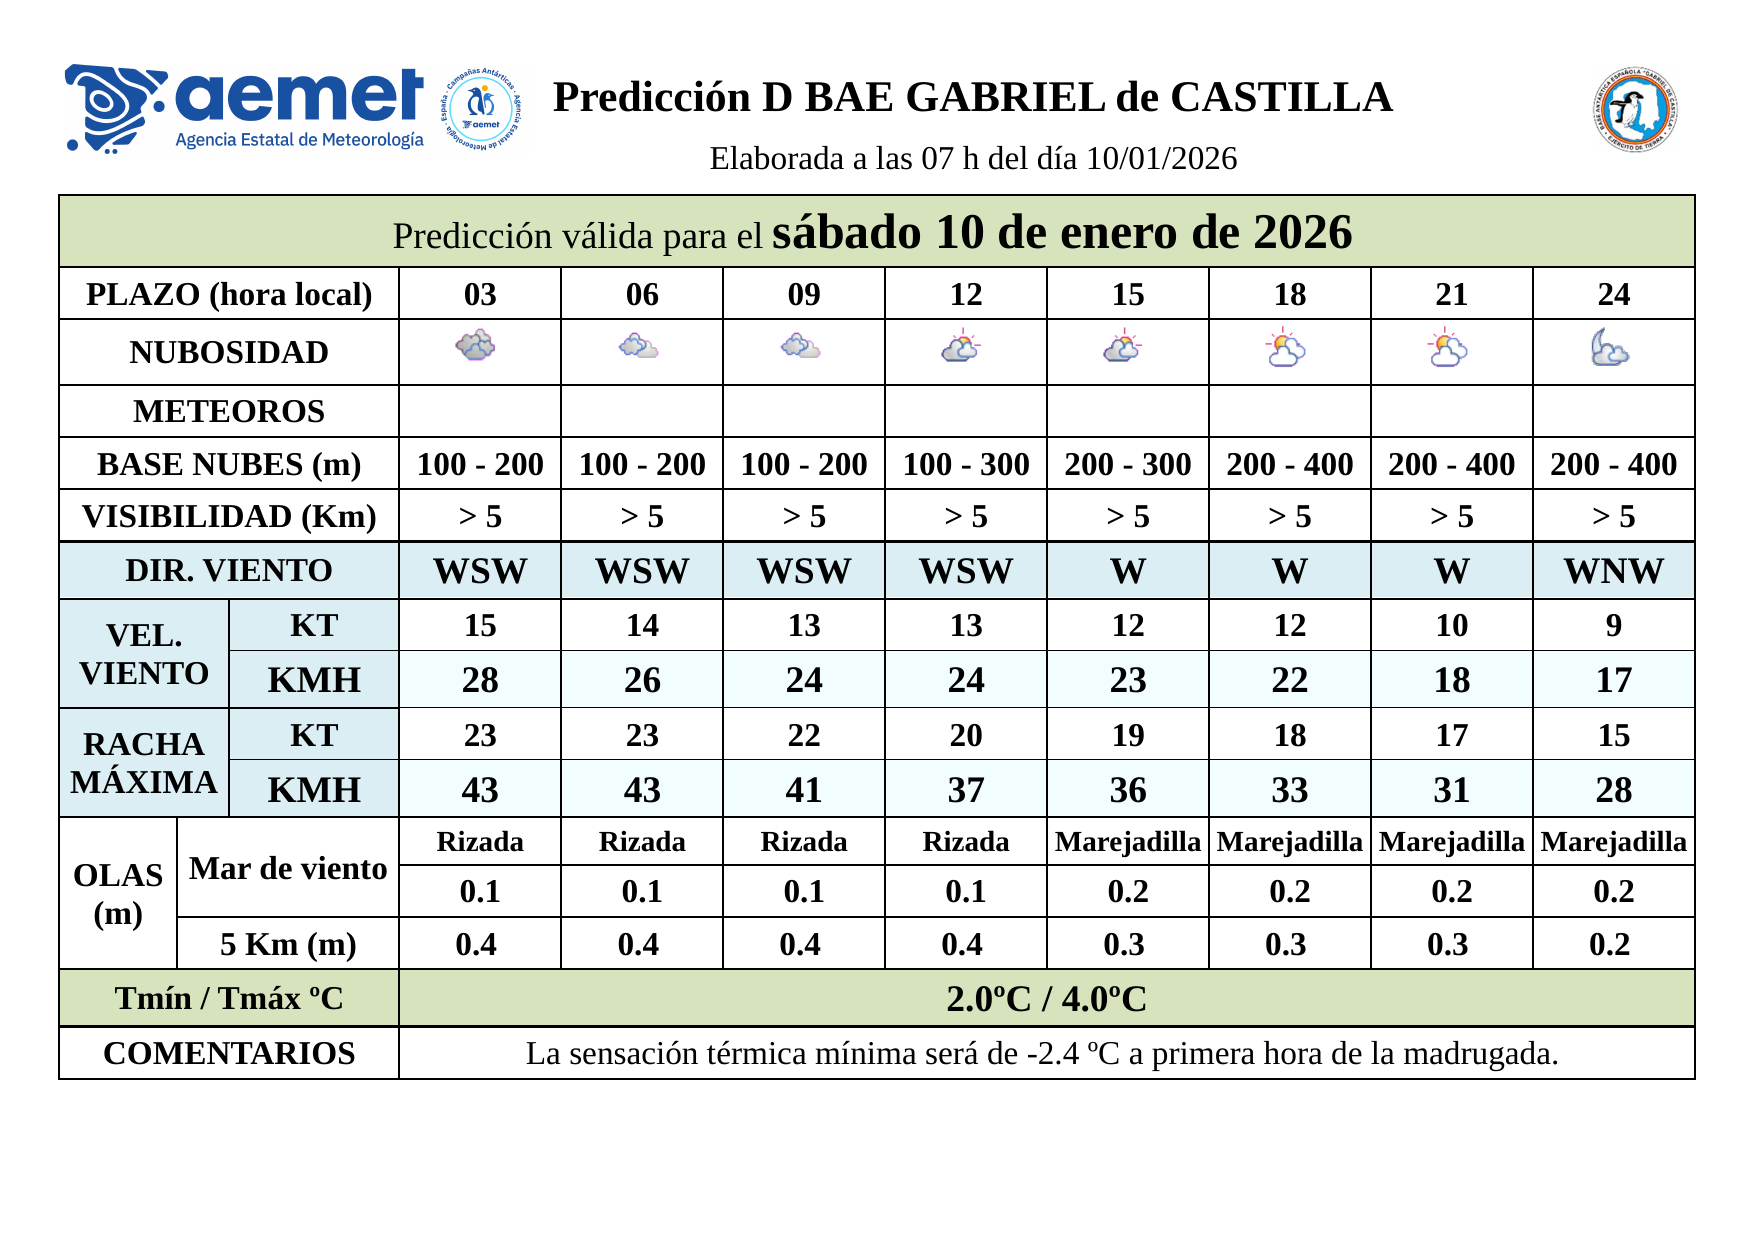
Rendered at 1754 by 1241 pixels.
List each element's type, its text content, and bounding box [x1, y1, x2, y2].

table_cell 18 [1210, 268, 1370, 318]
table_cell 17 [1534, 651, 1694, 707]
table_cell [400, 386, 560, 436]
table_cell [724, 386, 884, 436]
table_cell 100 - 200 [724, 438, 884, 488]
table_cell 24 [1534, 268, 1694, 318]
table_cell 43 [400, 760, 560, 816]
table_cell 0.3 [1048, 918, 1208, 968]
table_cell Marejadilla [1048, 818, 1208, 864]
table_cell 23 [562, 708, 722, 759]
table_cell [1372, 386, 1532, 436]
table_cell > 5 [1372, 490, 1532, 540]
table_cell 100 - 200 [400, 438, 560, 488]
table_cell 12 [886, 268, 1046, 318]
table_cell 13 [886, 600, 1046, 650]
table_cell 17 [1372, 708, 1532, 759]
table_cell > 5 [1534, 490, 1694, 540]
table_cell [562, 386, 722, 436]
table_cell [1210, 320, 1370, 383]
table_cell 19 [1048, 708, 1208, 759]
table_cell 21 [1372, 268, 1532, 318]
table_cell W [1048, 543, 1208, 597]
table_cell [886, 320, 1046, 383]
table_cell 26 [562, 651, 722, 707]
table_cell 0.4 [724, 918, 884, 968]
table_cell W [1210, 543, 1370, 597]
table_cell WNW [1534, 543, 1694, 597]
table_cell VISIBILIDAD (Km) [60, 490, 398, 540]
table_cell KT [230, 600, 398, 650]
table_header [59, 59, 537, 182]
table_cell COMENTARIOS [60, 1028, 398, 1078]
table_header Predicción D BAE GABRIEL de CASTILLA [537, 59, 1410, 133]
table_cell La sensación térmica mínima será de -2.4 ºC a primera hora de la madrugada. [400, 1028, 1694, 1078]
table_cell Mar de viento [178, 818, 398, 916]
picture [615, 326, 660, 371]
table_cell OLAS (m) [60, 818, 176, 968]
table_cell METEOROS [60, 386, 398, 436]
table_cell 33 [1210, 760, 1370, 816]
table_cell BASE NUBES (m) [60, 438, 398, 488]
table_cell 12 [1210, 600, 1370, 650]
table_cell 41 [724, 760, 884, 816]
table_cell 37 [886, 760, 1046, 816]
table_cell Rizada [400, 818, 560, 864]
table_cell 100 - 200 [562, 438, 722, 488]
table_cell 09 [724, 268, 884, 318]
table_cell 0.2 [1048, 866, 1208, 916]
table_cell 06 [562, 268, 722, 318]
table_cell 0.1 [400, 866, 560, 916]
table_cell 9 [1534, 600, 1694, 650]
table_cell 0.3 [1372, 918, 1532, 968]
table_cell 12 [1048, 600, 1208, 650]
table_cell 24 [886, 651, 1046, 707]
table_cell WSW [400, 543, 560, 597]
table_cell 200 - 400 [1534, 438, 1694, 488]
table_cell 24 [724, 651, 884, 707]
table_cell Marejadilla [1210, 818, 1370, 864]
table_cell PLAZO (hora local) [60, 268, 398, 318]
table_cell 15 [400, 600, 560, 650]
table_cell 43 [562, 760, 722, 816]
table_cell 18 [1210, 708, 1370, 759]
table_cell Rizada [724, 818, 884, 864]
table_cell 0.1 [562, 866, 722, 916]
table_cell 22 [724, 708, 884, 759]
table_cell > 5 [562, 490, 722, 540]
table_cell [1534, 320, 1694, 383]
table_cell 200 - 400 [1210, 438, 1370, 488]
picture [1263, 326, 1308, 371]
table_cell WSW [724, 543, 884, 597]
table_cell 200 - 300 [1048, 438, 1208, 488]
table_cell [1372, 320, 1532, 383]
table_cell [562, 320, 722, 383]
table_cell [1048, 386, 1208, 436]
table_cell > 5 [400, 490, 560, 540]
table_cell [1534, 386, 1694, 436]
table_cell 22 [1210, 651, 1370, 707]
table_cell 03 [400, 268, 560, 318]
table_cell Marejadilla [1372, 818, 1532, 864]
table_cell 0.2 [1534, 918, 1694, 968]
table_cell 0.1 [724, 866, 884, 916]
table_cell NUBOSIDAD [60, 320, 398, 383]
table_cell W [1372, 543, 1532, 597]
picture [64, 64, 532, 154]
table_cell 31 [1372, 760, 1532, 816]
table_cell Rizada [886, 818, 1046, 864]
table_cell 100 - 300 [886, 438, 1046, 488]
table_cell [1048, 320, 1208, 383]
table_cell 23 [400, 708, 560, 759]
table_cell > 5 [1210, 490, 1370, 540]
picture [453, 326, 499, 371]
table_cell > 5 [886, 490, 1046, 540]
table_cell > 5 [1048, 490, 1208, 540]
table_cell [886, 386, 1046, 436]
table_cell 0.2 [1534, 866, 1694, 916]
table_cell > 5 [724, 490, 884, 540]
picture [939, 326, 984, 371]
picture [1425, 326, 1470, 371]
table_cell 15 [1048, 268, 1208, 318]
table_cell 0.2 [1372, 866, 1532, 916]
table_cell 200 - 400 [1372, 438, 1532, 488]
table_header Predicción válida para el sábado 10 de enero de 2026 [60, 196, 1694, 266]
table_cell 0.3 [1210, 918, 1370, 968]
picture [1590, 64, 1681, 154]
picture [1587, 326, 1632, 371]
table_cell 5 Km (m) [178, 918, 398, 968]
table_cell KMH [230, 760, 398, 816]
table_cell RACHA MÁXIMA [60, 709, 228, 816]
table_cell 20 [886, 708, 1046, 759]
table_cell Rizada [562, 818, 722, 864]
table_cell DIR. VIENTO [60, 543, 398, 597]
picture [777, 326, 823, 371]
table_cell 0.4 [400, 918, 560, 968]
table_cell 15 [1534, 708, 1694, 759]
table_cell Marejadilla [1534, 818, 1694, 864]
table_cell 18 [1372, 651, 1532, 707]
table_cell VEL. VIENTO [60, 600, 228, 707]
table_cell 13 [724, 600, 884, 650]
table_cell 23 [1048, 651, 1208, 707]
table_cell 0.1 [886, 866, 1046, 916]
table_cell WSW [886, 543, 1046, 597]
table_cell 28 [1534, 760, 1694, 816]
table_cell KMH [230, 651, 398, 707]
table_cell 0.2 [1210, 866, 1370, 916]
table_cell 2.0ºC / 4.0ºC [400, 970, 1694, 1025]
table_cell Tmín / Tmáx ºC [60, 970, 398, 1025]
table_cell [1210, 386, 1370, 436]
table_cell 10 [1372, 600, 1532, 650]
table_cell 14 [562, 600, 722, 650]
table_cell 0.4 [886, 918, 1046, 968]
table_header [1410, 59, 1694, 182]
table_cell [724, 320, 884, 383]
table_cell 28 [400, 651, 560, 707]
table_cell 0.4 [562, 918, 722, 968]
table_cell WSW [562, 543, 722, 597]
table_cell Elaborada a las 07 h del día 10/01/2026 [537, 133, 1410, 182]
table_cell KT [230, 709, 398, 759]
table_cell 36 [1048, 760, 1208, 816]
picture [1101, 326, 1146, 371]
table_cell [400, 320, 560, 383]
